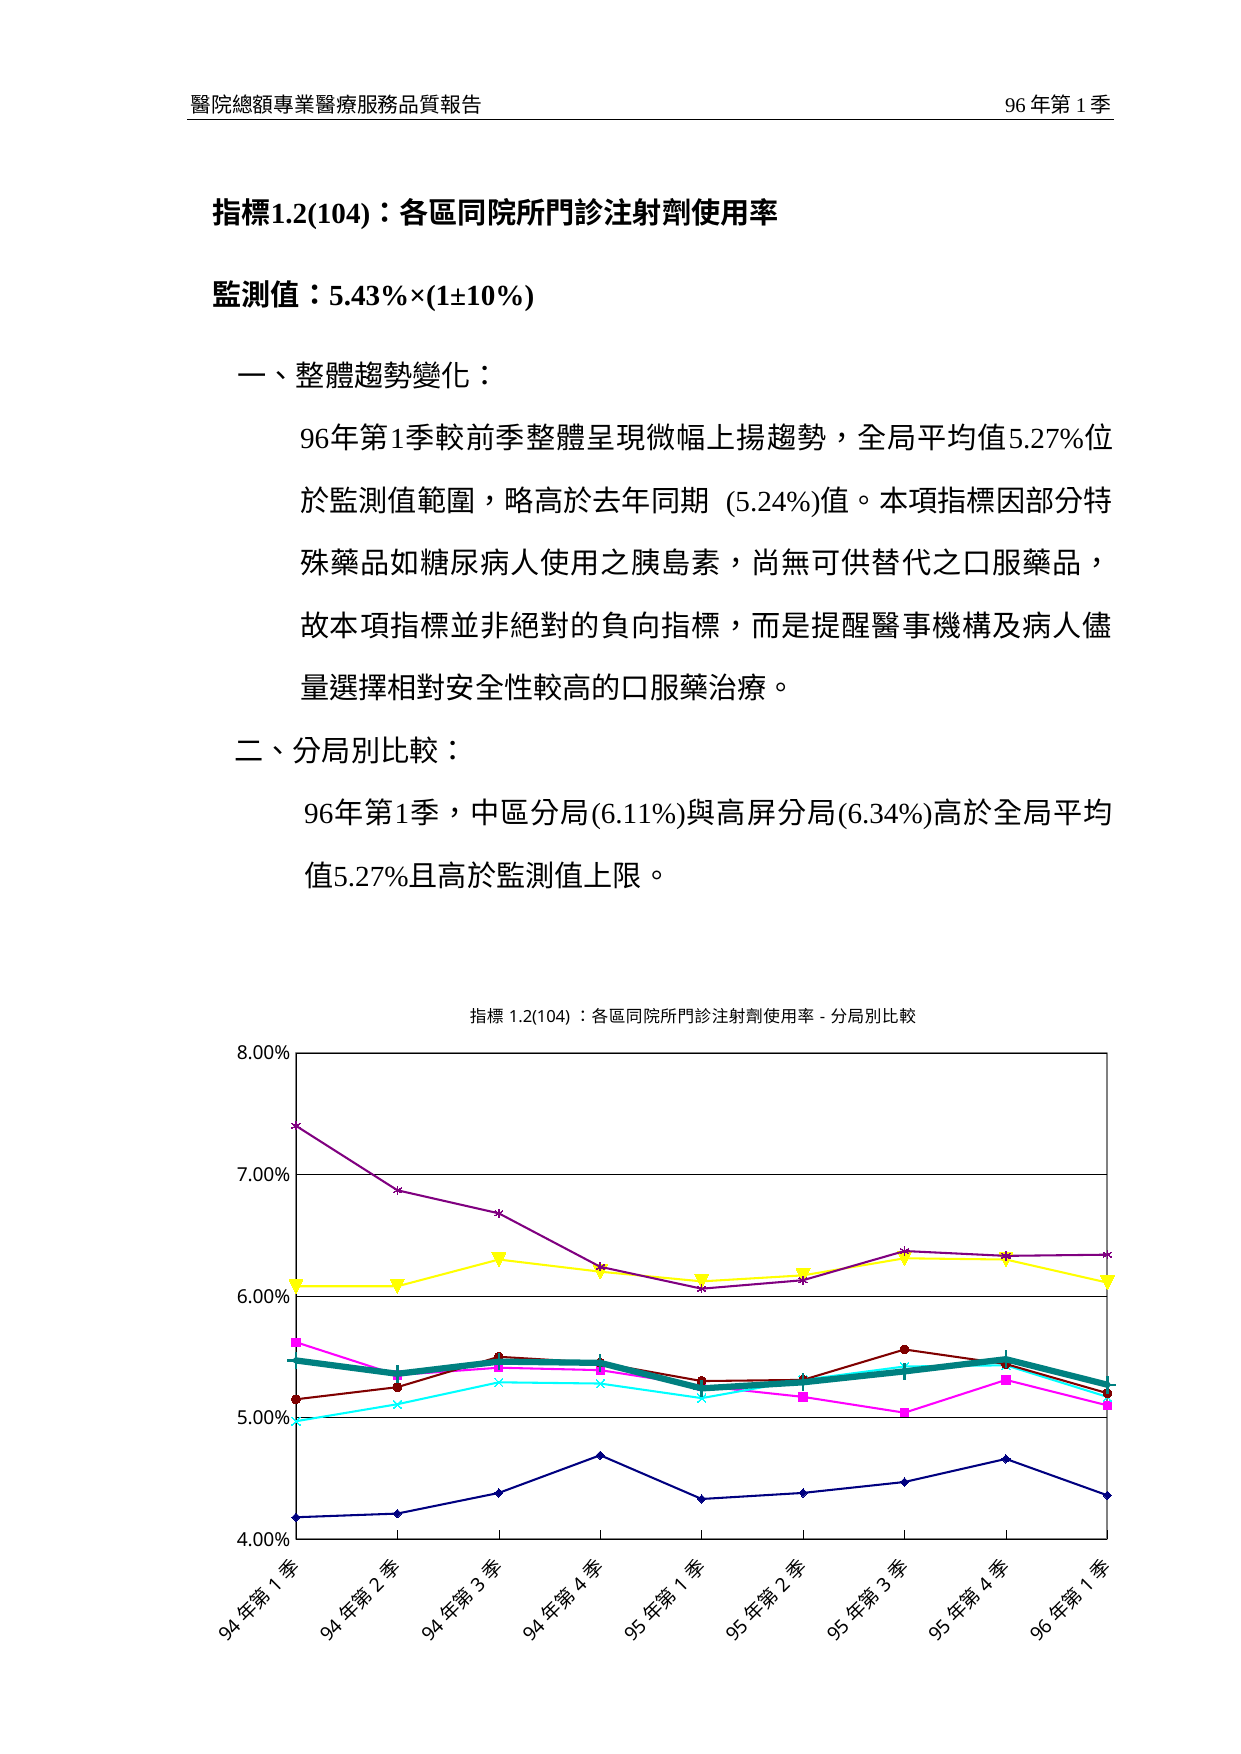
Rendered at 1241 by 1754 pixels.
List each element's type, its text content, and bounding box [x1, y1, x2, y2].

text 監測值：5.43%×(1±10%) [212, 251, 1114, 313]
text 一、整體趨勢變化： [237, 332, 1114, 394]
text 96年第1季，中區分局(6.11%)與高屏分局(6.34%)高於全局平均值5.27%且高於監測值上限。 [304, 769, 1114, 894]
text 96年第1季較前季整體呈現微幅上揚趨勢，全局平均值5.27%位於監測值範圍，略高於去年同期 (5.24%)值。本項指標因部分特殊藥品如糖尿病人使用之胰島素，尚無可供替代之口服藥品，故本項指標並非絕對的負向指標，而是提醒醫事機構及病人儘量選擇相對安全性較高的口服藥治療。 [300, 394, 1114, 707]
text 二、分局別比較： [234, 707, 1114, 769]
text 指標1.2(104)：各區同院所門診注射劑使用率 [212, 169, 1114, 232]
